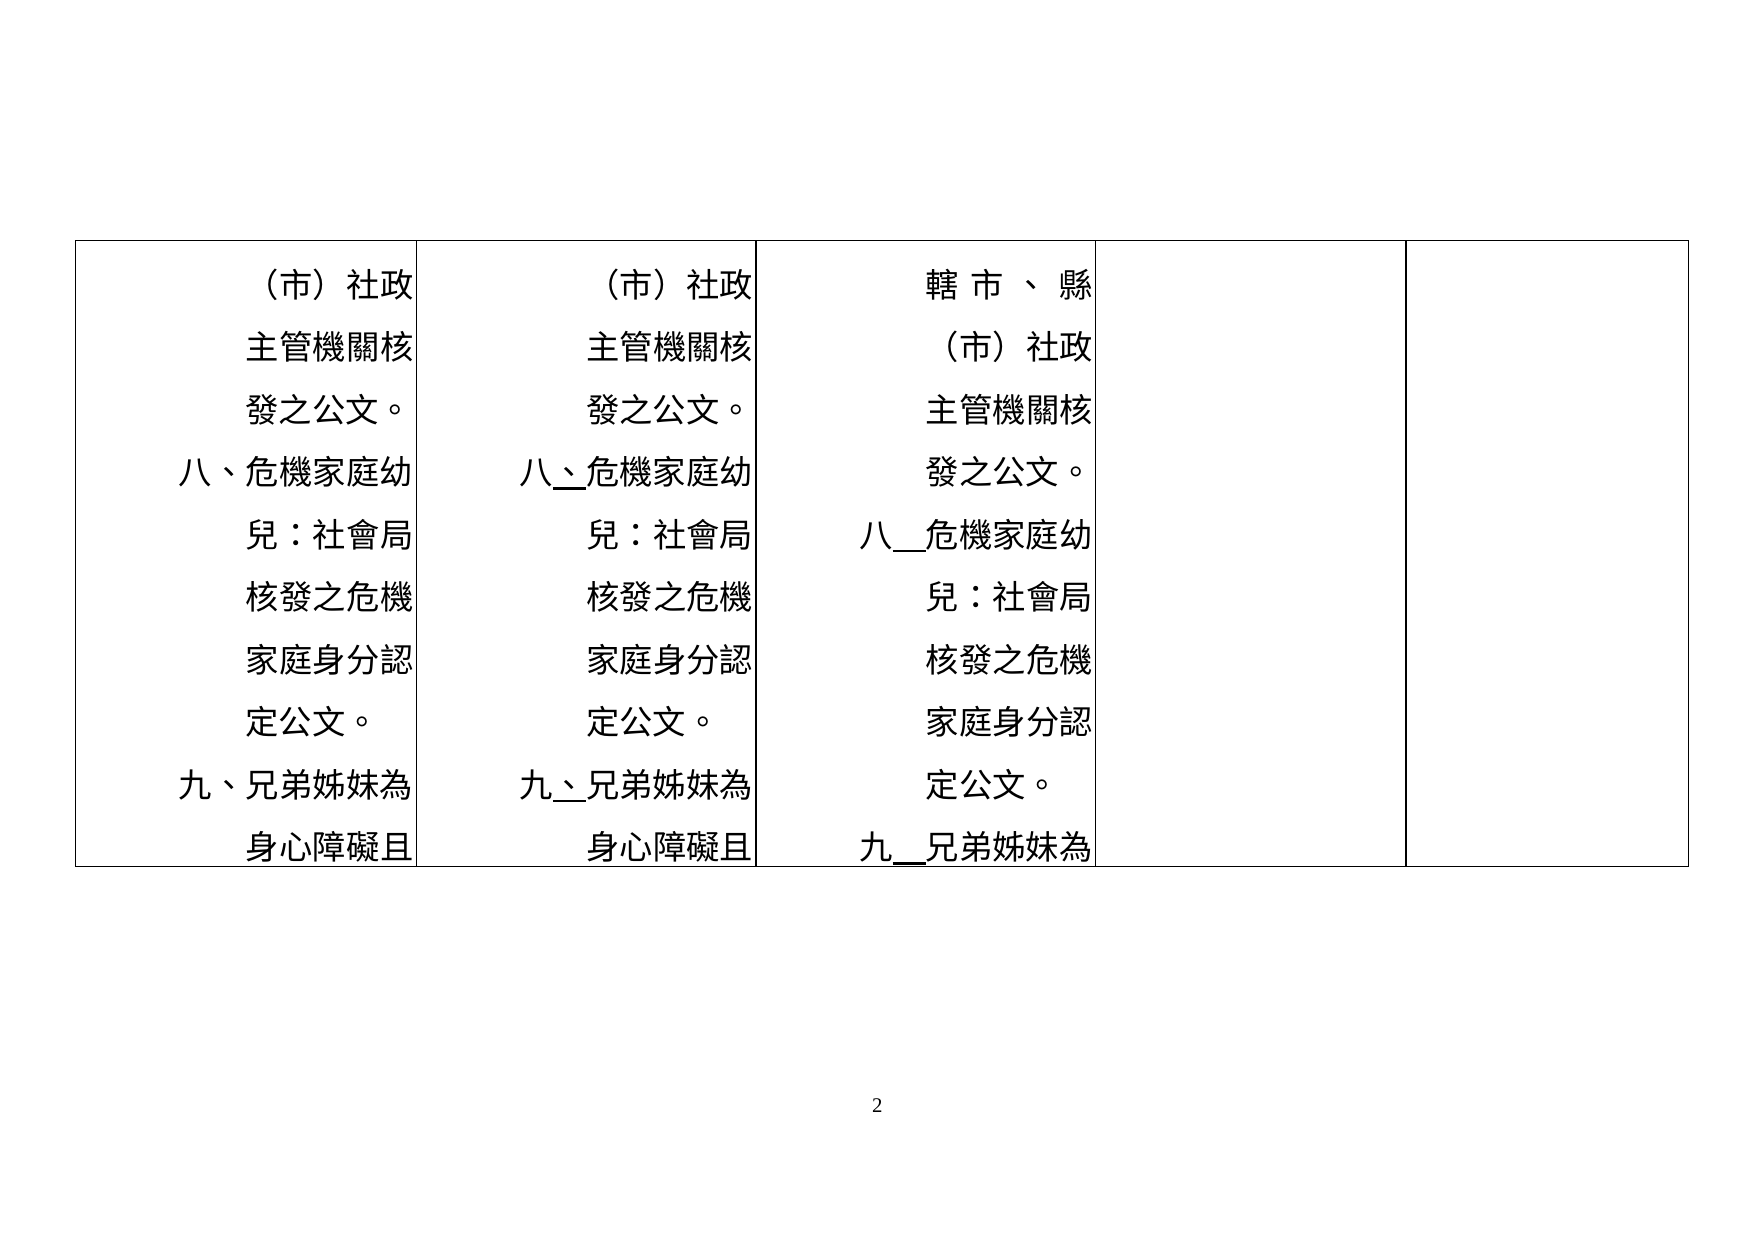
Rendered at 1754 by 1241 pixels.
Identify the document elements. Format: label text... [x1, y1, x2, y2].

table_cell 轄市、縣（市）社政主管機關核發之公文。 八 危機家庭幼兒：社會局核發之危機家庭身分認定公文。 九 兄弟姊妹為 [757, 241, 1095, 866]
table_cell （市）社政主管機關核發之公文。 八、危機家庭幼兒：社會局核發之危機家庭身分認定公文。 九、兄弟姊妹為身心障礙且 [76, 241, 416, 866]
table_cell [1407, 241, 1688, 866]
table_cell （市）社政主管機關核發之公文。 八、危機家庭幼兒：社會局核發之危機家庭身分認定公文。 九、兄弟姊妹為身心障礙且 [417, 241, 755, 866]
table_cell [1096, 241, 1405, 866]
